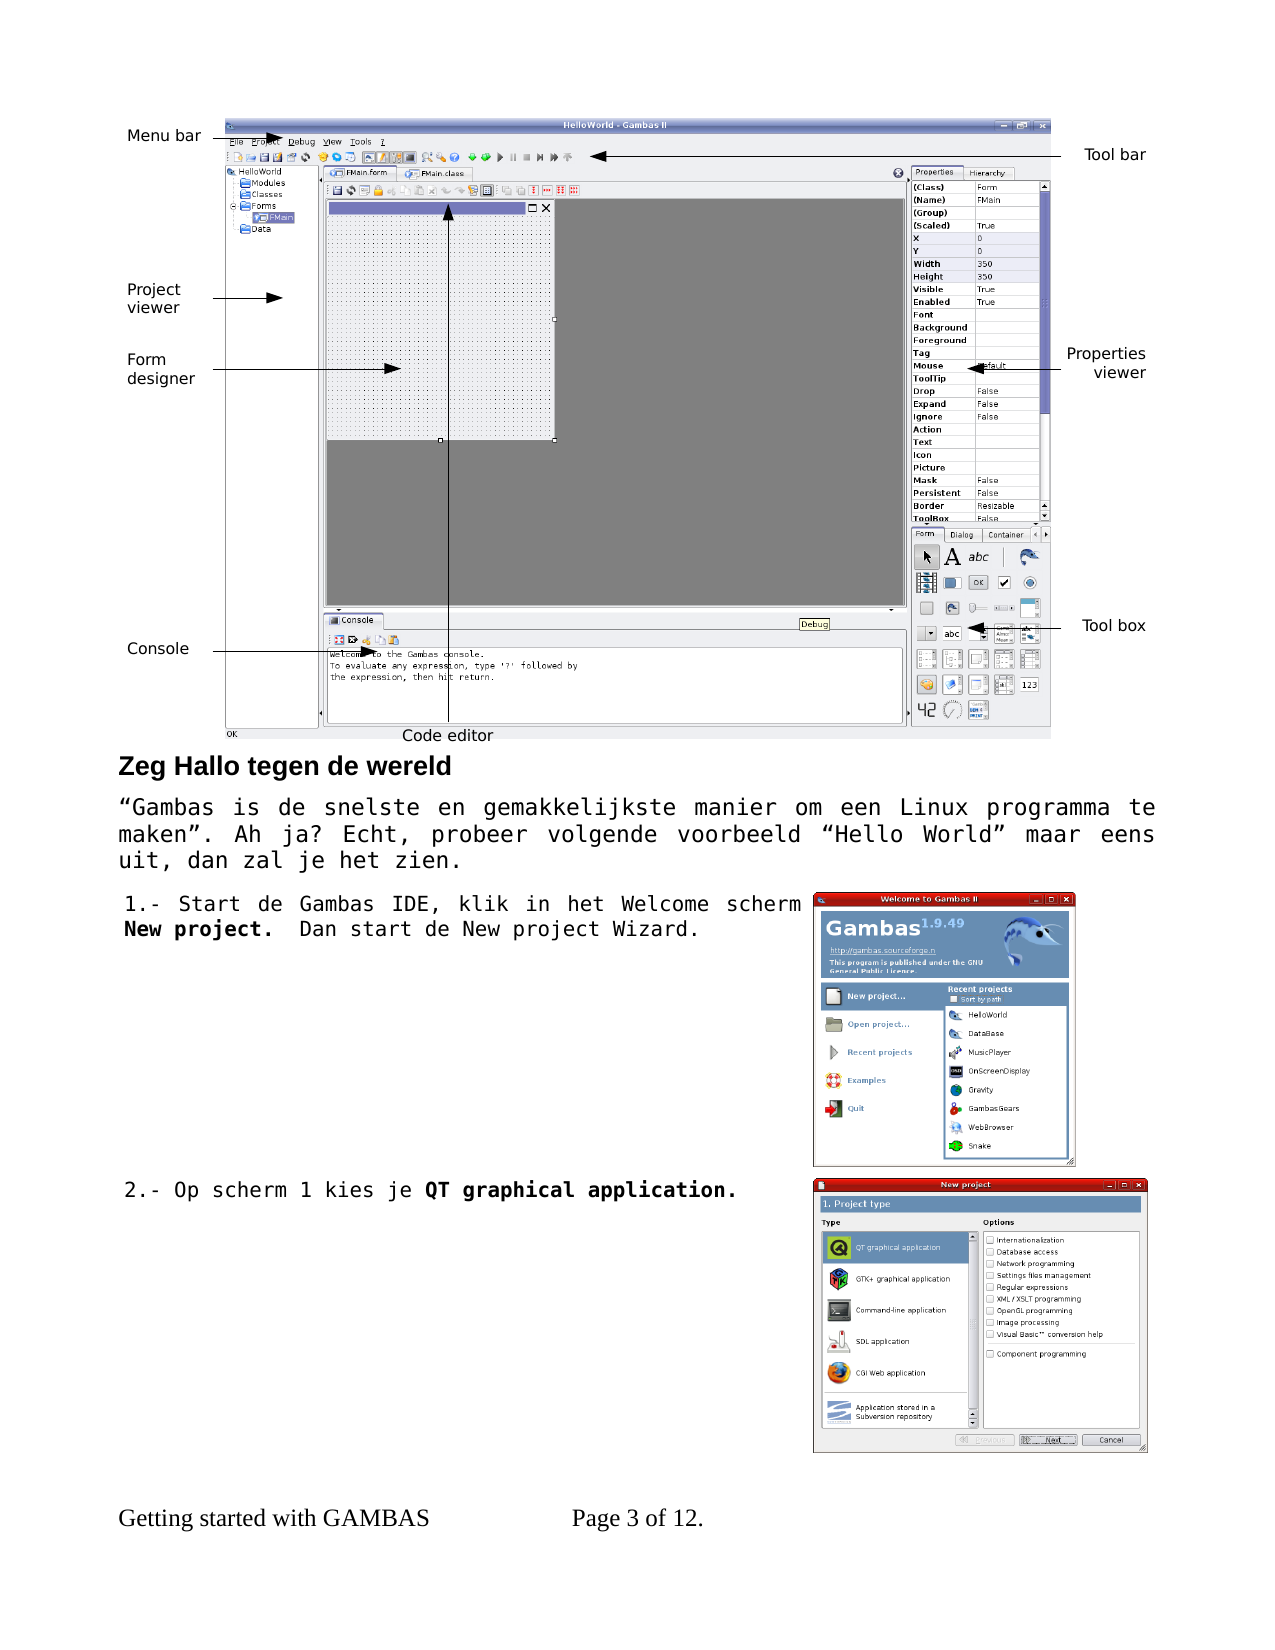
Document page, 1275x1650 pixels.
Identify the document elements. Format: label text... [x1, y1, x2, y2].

table_header [808, 887, 1157, 1172]
subtitle Zeg Hallo tegen de wereld [118, 118, 1157, 782]
table_cell 2.- Op scherm 1 kies je QT graphical application. [118, 1173, 807, 1459]
table_header 1.- Start de Gambas IDE, klik in het Welcome scherm New project. Dan start de New project Wizard. [118, 887, 807, 1172]
picture [813, 892, 1076, 1167]
text “Gambas is de snelste en gemakkelijkste manier om een Linux programma te maken”. Ah ja? Echt, probeer volgende voorbeeld “Hello World” maar eens uit, dan zal je het zien. [118, 794, 1157, 874]
table_cell [808, 1173, 1157, 1459]
picture [813, 1178, 1148, 1453]
